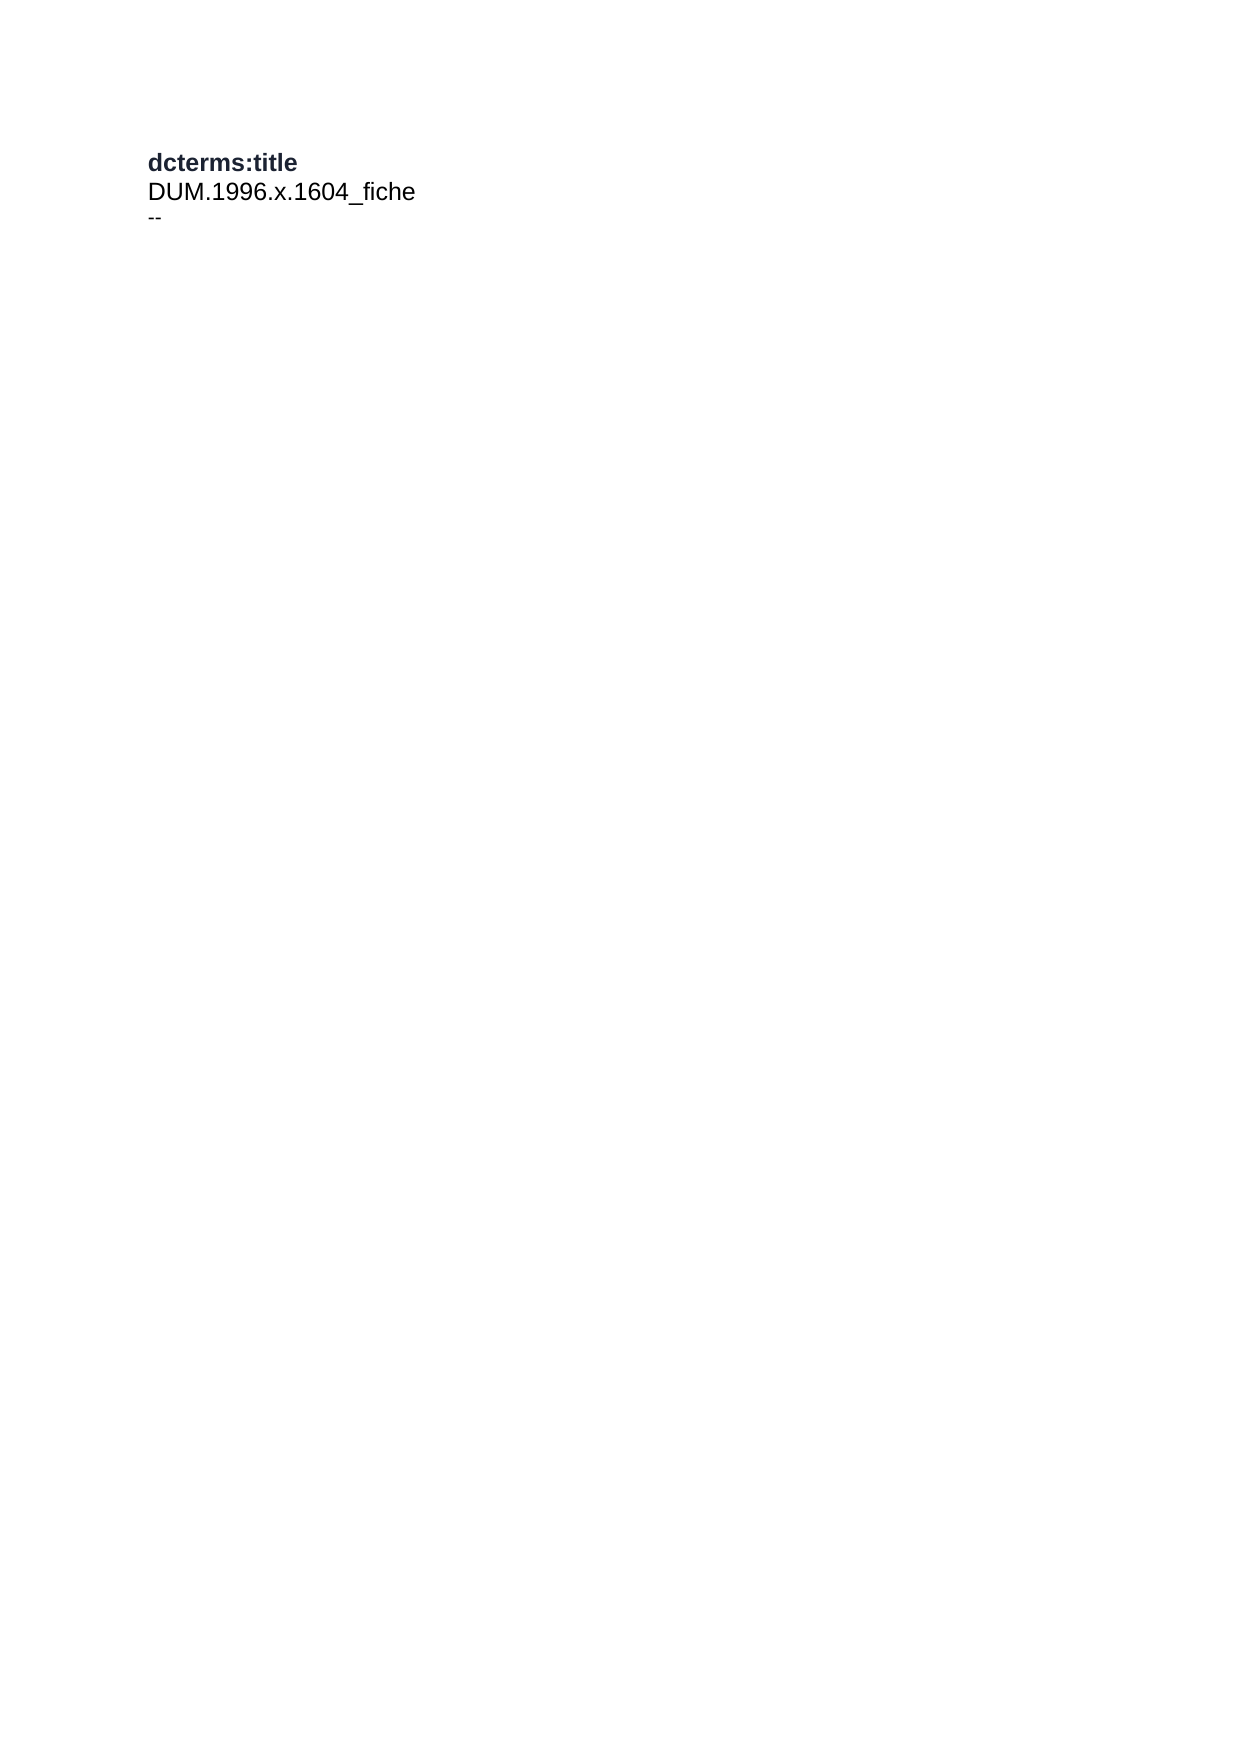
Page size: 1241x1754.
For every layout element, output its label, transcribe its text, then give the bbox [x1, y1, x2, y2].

text dcterms:title [148, 148, 1092, 176]
text -- [148, 205, 1092, 229]
text DUM.1996.x.1604_fiche [148, 176, 1092, 205]
